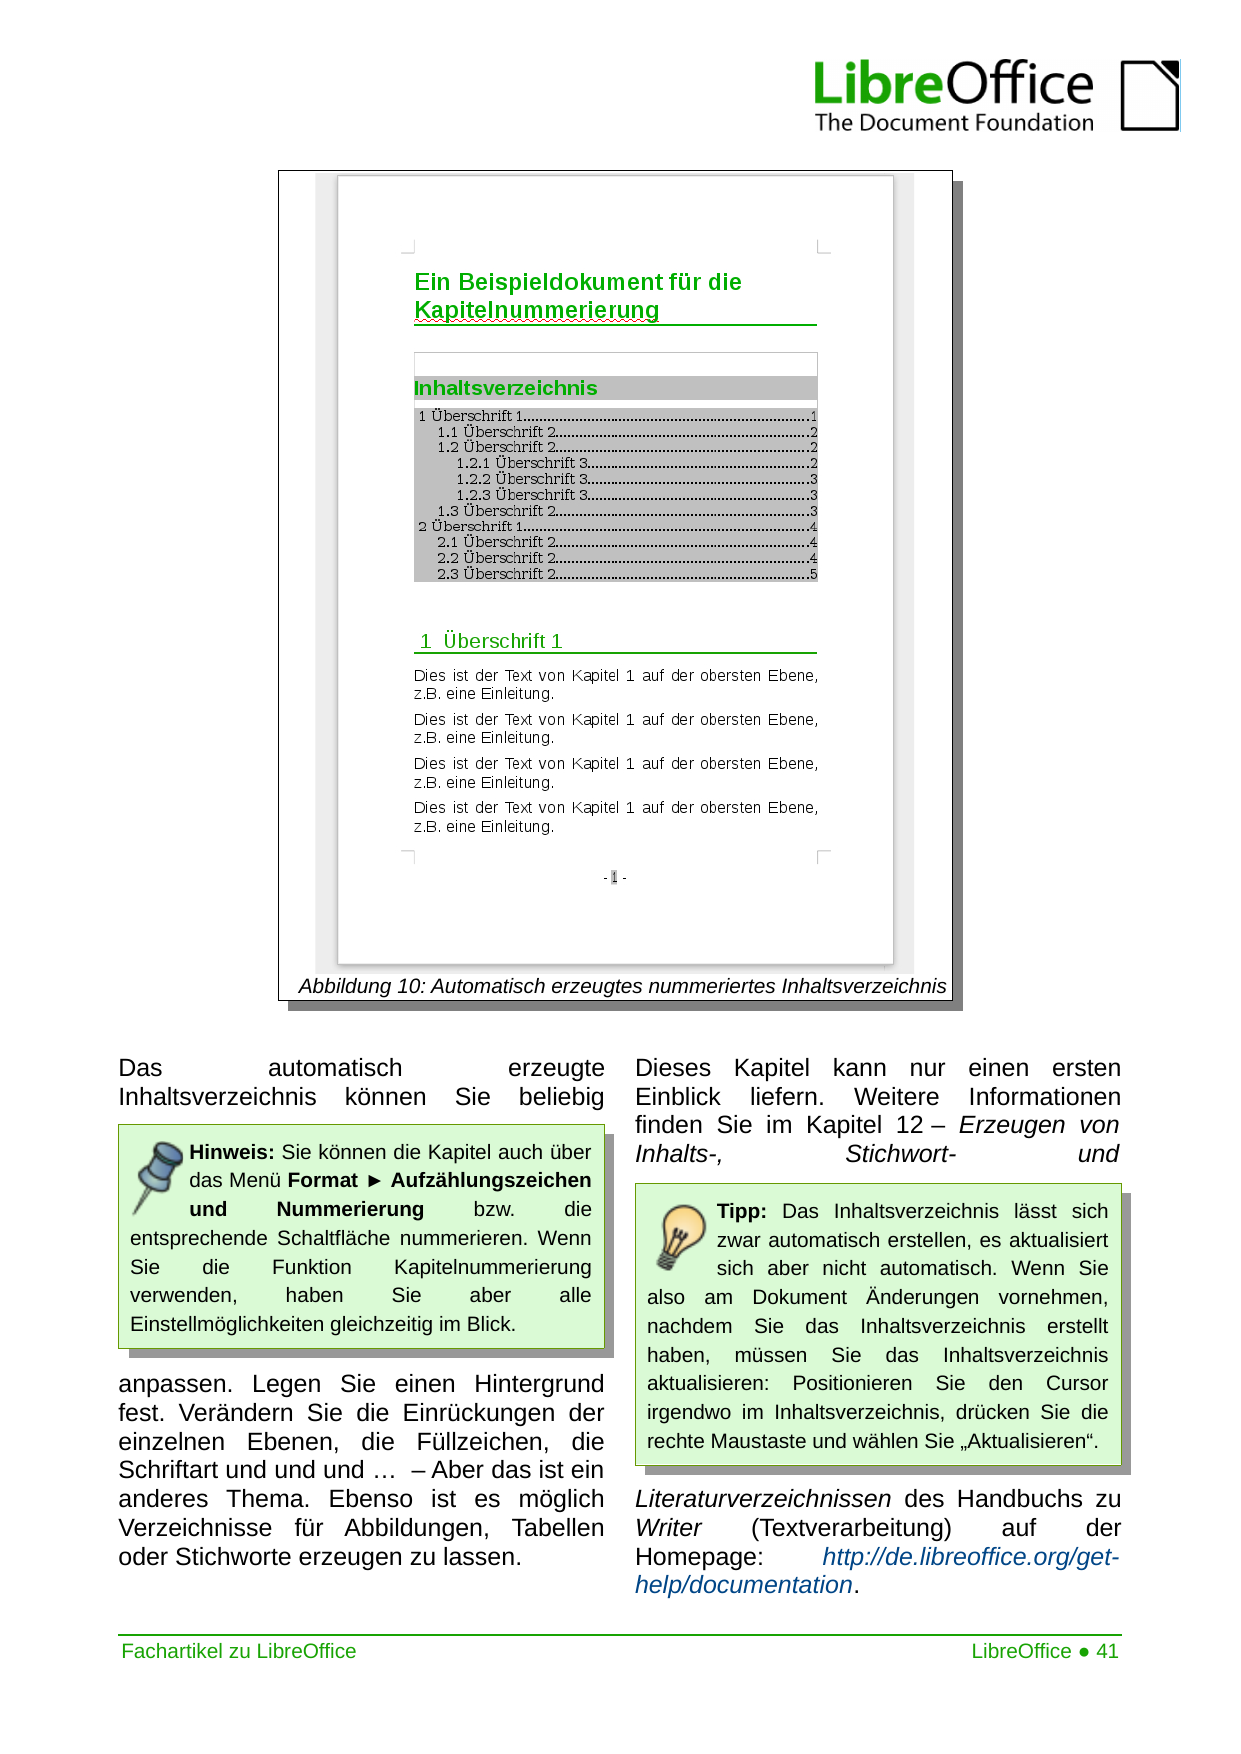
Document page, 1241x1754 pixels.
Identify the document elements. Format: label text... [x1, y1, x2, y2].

text Abbildung 10: Automatisch erzeugtes nummeriertes Inhaltsverzeichnis [280, 173, 949, 997]
text Hinweis: Sie können die Kapitel auch über das Menü Format ► Aufzählungszeichen und Nummerierung bzw. die entsprechende Schaltfläche nummerieren. Wenn Sie die Funktion Kapitelnummerierung verwenden, haben Sie aber alle Einstellmöglichkeiten gleichzeitig im Blick. [130, 1136, 592, 1336]
picture [646, 1200, 717, 1276]
text Tipp: Das Inhaltsverzeichnis lässt sich zwar automatisch erstellen, es aktualisiert sich aber nicht automatisch. Wenn Sie also am Dokument Änderungen vornehmen, nachdem Sie das Inhaltsverzeichnis erstellt haben, müssen Sie das Inhaltsverzeichnis aktualisieren: Positionieren Sie den Cursor irgendwo im Inhaltsverzeichnis, drücken Sie die rechte Maustaste und wählen Sie „Aktualisieren“. [647, 1195, 1109, 1453]
text Literaturverzeichnissen des Handbuchs zu Writer (Textverarbeitung) auf der Homepage: http://de.libreoffice.org/get-help/documentation. [635, 1466, 1122, 1599]
text Das automatisch erzeugte Inhaltsverzeichnis können Sie beliebig [118, 1053, 605, 1124]
picture [130, 1141, 184, 1217]
picture [315, 173, 915, 974]
text Dieses Kapitel kann nur einen ersten Einblick liefern. Weitere Informationen finden Sie im Kapitel 12 – Erzeugen von Inhalts-, Stichwort- und [635, 1053, 1122, 1183]
text anpassen. Legen Sie einen Hintergrund fest. Verändern Sie die Einrückungen der einzelnen Ebenen, die Füllzeichen, die Schriftart und und und … – Aber das ist ein anderes Thema. Ebenso ist es möglich Verzeichnisse für Abbildungen, Tabellen oder Stichworte erzeugen zu lassen. [118, 1349, 605, 1571]
picture [814, 59, 1181, 132]
